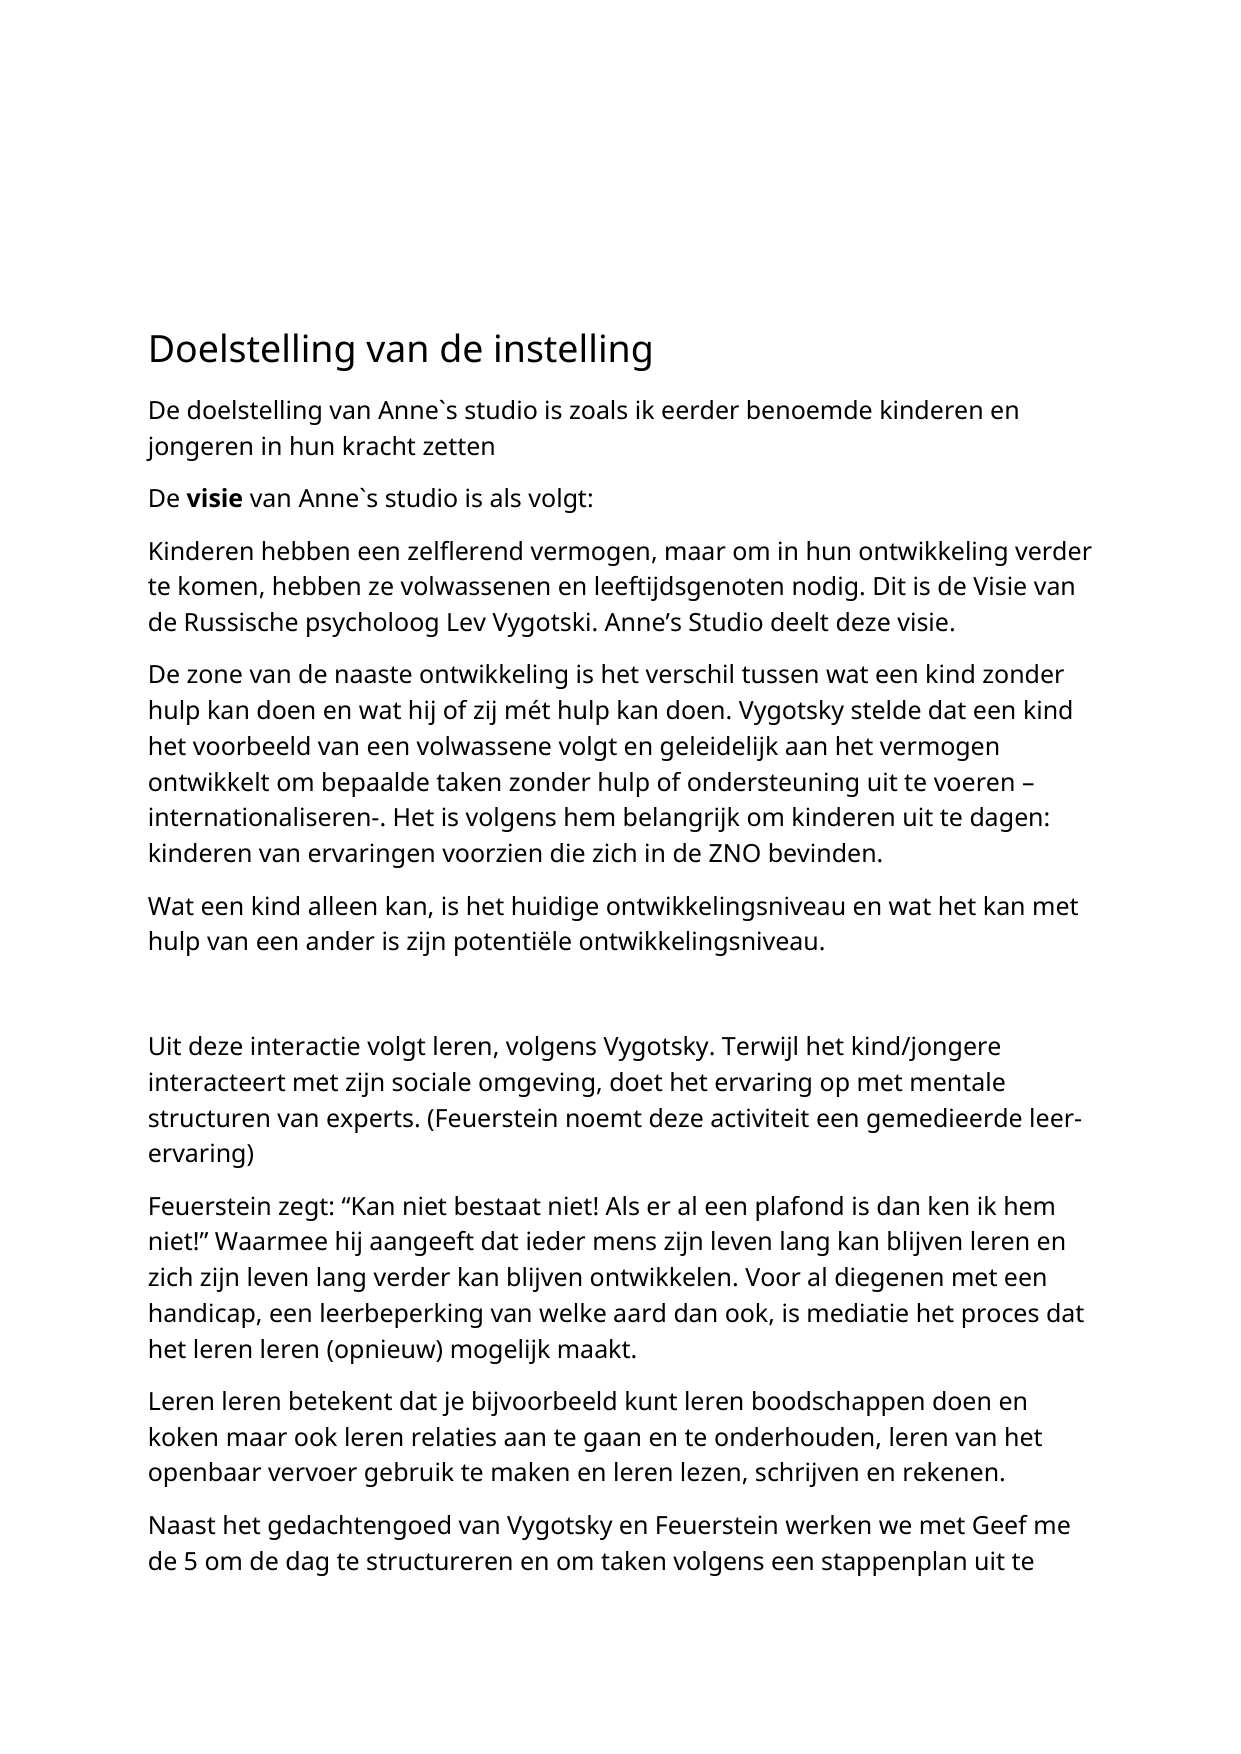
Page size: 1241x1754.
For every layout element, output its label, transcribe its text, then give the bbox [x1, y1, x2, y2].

text Feuerstein zegt: “Kan niet bestaat niet! Als er al een plafond is dan ken ik hem niet!” Waarmee hij aangeeft dat ieder mens zijn leven lang kan blijven leren en zich zijn leven lang verder kan blijven ontwikkelen. Voor al diegenen met een handicap, een leerbeperking van welke aard dan ook, is mediatie het proces dat het leren leren (opnieuw) mogelijk maakt. [148, 1188, 1093, 1365]
text De visie van Anne`s studio is als volgt: [148, 481, 1093, 515]
text Uit deze interactie volgt leren, volgens Vygotsky. Terwijl het kind/jongere interacteert met zijn sociale omgeving, doet het ervaring op met mentale structuren van experts. (Feuerstein noemt deze activiteit een gemedieerde leer-ervaring) [148, 1029, 1093, 1170]
text De zone van de naaste ontwikkeling is het verschil tussen wat een kind zonder hulp kan doen en wat hij of zij mét hulp kan doen. Vygotsky stelde dat een kind het voorbeeld van een volwassene volgt en geleidelijk aan het vermogen ontwikkelt om bepaalde taken zonder hulp of ondersteuning uit te voeren – internationaliseren-. Het is volgens hem belangrijk om kinderen uit te dagen: kinderen van ervaringen voorzien die zich in de ZNO bevinden. [148, 657, 1093, 870]
text Doelstelling van de instelling [148, 323, 1093, 374]
text Kinderen hebben een zelflerend vermogen, maar om in hun ontwikkeling verder te komen, hebben ze volwassenen en leeftijdsgenoten nodig. Dit is de Visie van de Russische psycholoog Lev Vygotski. Anne’s Studio deelt deze visie. [148, 533, 1093, 639]
text De doelstelling van Anne`s studio is zoals ik eerder benoemde kinderen en jongeren in hun kracht zetten [148, 393, 1093, 463]
text Leren leren betekent dat je bijvoorbeeld kunt leren boodschappen doen en koken maar ook leren relaties aan te gaan en te onderhouden, leren van het openbaar vervoer gebruik te maken en leren lezen, schrijven en rekenen. [148, 1384, 1093, 1489]
text Wat een kind alleen kan, is het huidige ontwikkelingsniveau en wat het kan met hulp van een ander is zijn potentiële ontwikkelingsniveau. [148, 888, 1093, 958]
text Naast het gedachtengoed van Vygotsky en Feuerstein werken we met Geef me de 5 om de dag te structureren en om taken volgens een stappenplan uit te [148, 1507, 1093, 1577]
